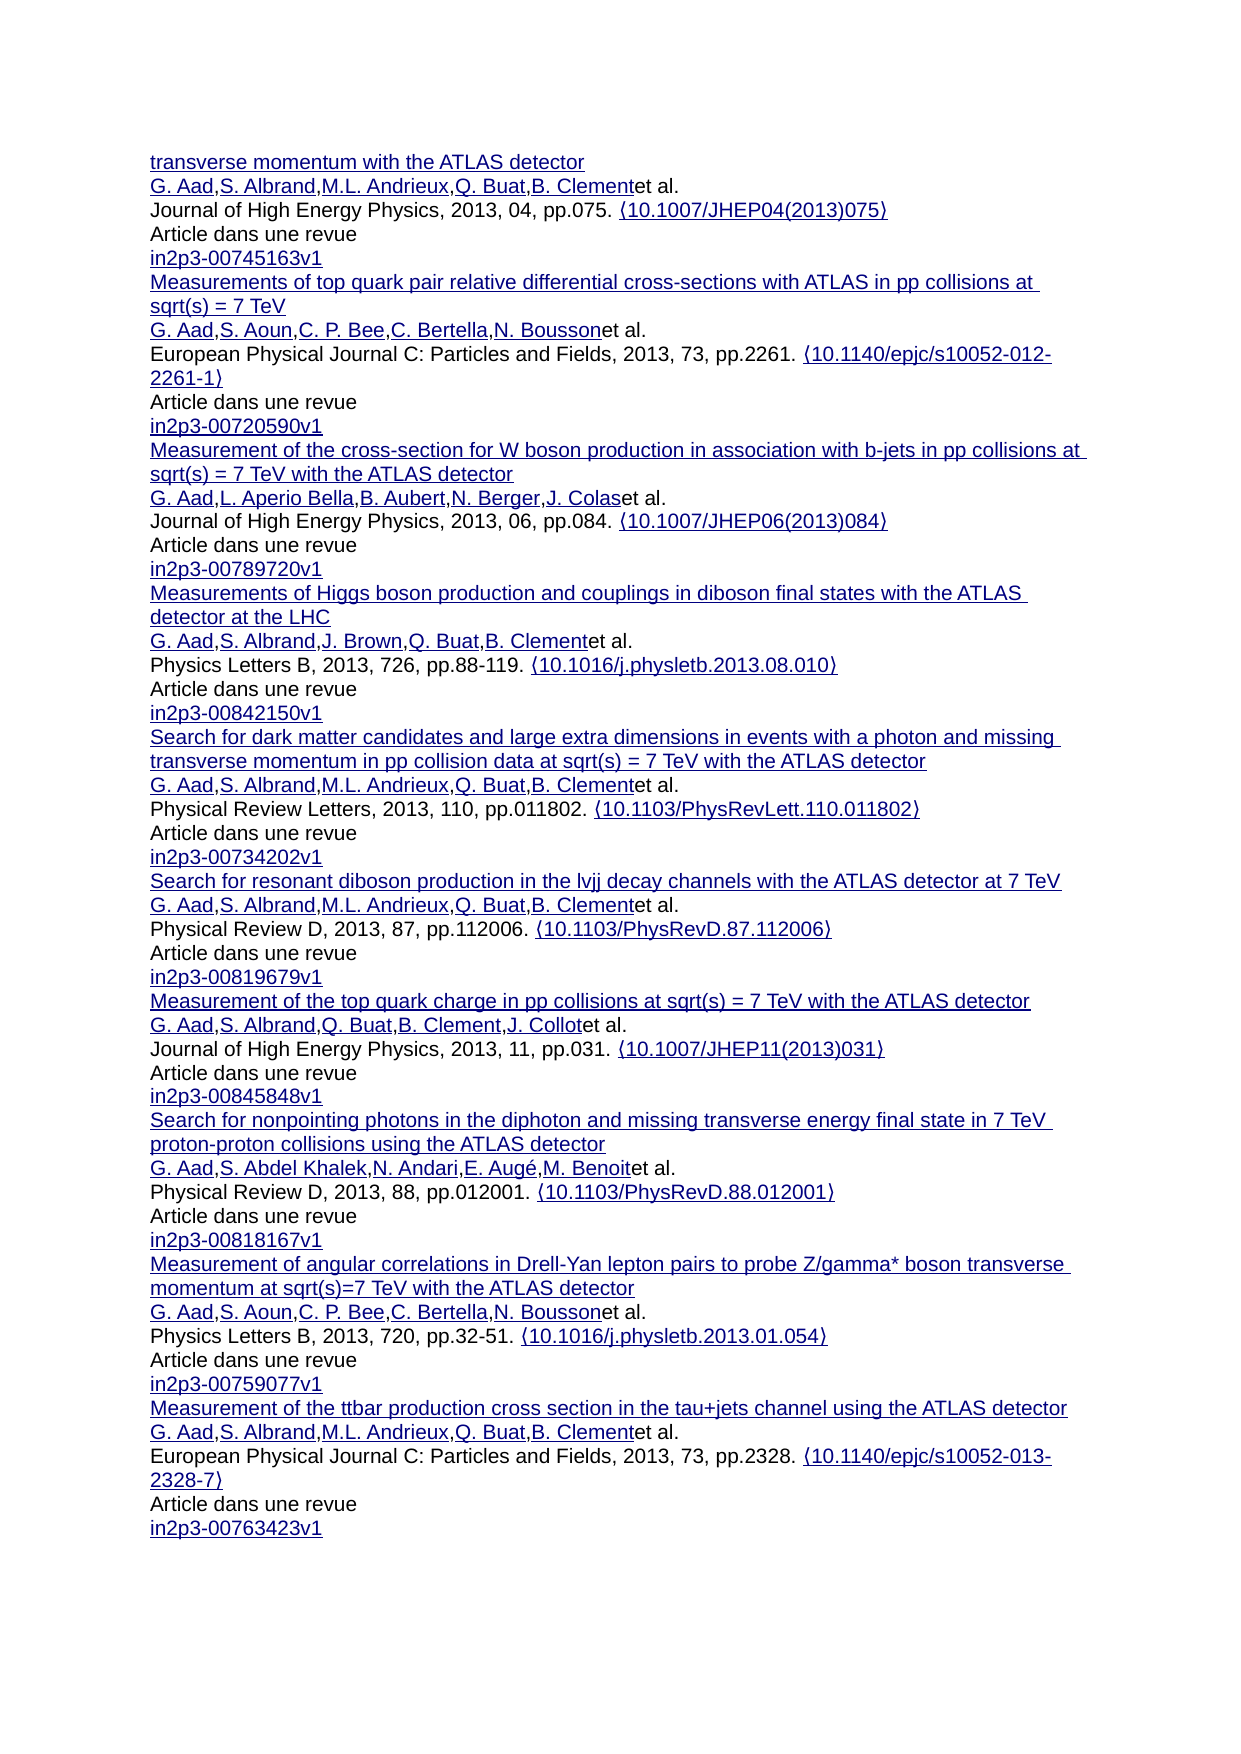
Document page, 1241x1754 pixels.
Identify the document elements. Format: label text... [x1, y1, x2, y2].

table_cell Measurement of the cross-section for W boson production in association with b-jets in pp collisions at sqrt(s) = 7 TeV with the ATLAS detector G. Aad,L. Aperio Bella,B. Aubert,N. Berger,J. Colaset al. Journal of High Energy Physics, 2013, 06, pp.084. ⟨10.1007/JHEP06(2013)084⟩ Article dans une revue in2p3-00789720v1 [150, 438, 1090, 581]
table_cell Search for resonant diboson production in the lvjj decay channels with the ATLAS detector at 7 TeV G. Aad,S. Albrand,M.L. Andrieux,Q. Buat,B. Clementet al. Physical Review D, 2013, 87, pp.112006. ⟨10.1103/PhysRevD.87.112006⟩ Article dans une revue in2p3-00819679v1 [150, 869, 1090, 988]
table_cell Measurement of the top quark charge in pp collisions at sqrt(s) = 7 TeV with the ATLAS detector G. Aad,S. Albrand,Q. Buat,B. Clement,J. Collotet al. Journal of High Energy Physics, 2013, 11, pp.031. ⟨10.1007/JHEP11(2013)031⟩ Article dans une revue in2p3-00845848v1 [150, 989, 1090, 1108]
table_cell Measurements of Higgs boson production and couplings in diboson final states with the ATLAS detector at the LHC G. Aad,S. Albrand,J. Brown,Q. Buat,B. Clementet al. Physics Letters B, 2013, 726, pp.88-119. ⟨10.1016/j.physletb.2013.08.010⟩ Article dans une revue in2p3-00842150v1 [150, 581, 1090, 725]
table_cell Search for dark matter candidates and large extra dimensions in events with a jet and missing transverse momentum with the ATLAS detector G. Aad,S. Albrand,M.L. Andrieux,Q. Buat,B. Clementet al. Journal of High Energy Physics, 2013, 04, pp.075. ⟨10.1007/JHEP04(2013)075⟩ Article dans une revue in2p3-00745163v1 [150, 150, 1090, 270]
table_cell Measurement of the ttbar production cross section in the tau+jets channel using the ATLAS detector G. Aad,S. Albrand,M.L. Andrieux,Q. Buat,B. Clementet al. European Physical Journal C: Particles and Fields, 2013, 73, pp.2328. ⟨10.1140/epjc/s10052-013-2328-7⟩ Article dans une revue in2p3-00763423v1 [150, 1396, 1090, 1539]
table_cell Search for dark matter candidates and large extra dimensions in events with a photon and missing transverse momentum in pp collision data at sqrt(s) = 7 TeV with the ATLAS detector G. Aad,S. Albrand,M.L. Andrieux,Q. Buat,B. Clementet al. Physical Review Letters, 2013, 110, pp.011802. ⟨10.1103/PhysRevLett.110.011802⟩ Article dans une revue in2p3-00734202v1 [150, 725, 1090, 869]
table_cell Measurements of top quark pair relative differential cross-sections with ATLAS in pp collisions at sqrt(s) = 7 TeV G. Aad,S. Aoun,C. P. Bee,C. Bertella,N. Boussonet al. European Physical Journal C: Particles and Fields, 2013, 73, pp.2261. ⟨10.1140/epjc/s10052-012-2261-1⟩ Article dans une revue in2p3-00720590v1 [150, 270, 1090, 437]
table_cell Search for nonpointing photons in the diphoton and missing transverse energy final state in 7 TeV proton-proton collisions using the ATLAS detector G. Aad,S. Abdel Khalek,N. Andari,E. Augé,M. Benoitet al. Physical Review D, 2013, 88, pp.012001. ⟨10.1103/PhysRevD.88.012001⟩ Article dans une revue in2p3-00818167v1 [150, 1108, 1090, 1252]
table_cell Measurement of angular correlations in Drell-Yan lepton pairs to probe Z/gamma* boson transverse momentum at sqrt(s)=7 TeV with the ATLAS detector G. Aad,S. Aoun,C. P. Bee,C. Bertella,N. Boussonet al. Physics Letters B, 2013, 720, pp.32-51. ⟨10.1016/j.physletb.2013.01.054⟩ Article dans une revue in2p3-00759077v1 [150, 1252, 1090, 1396]
